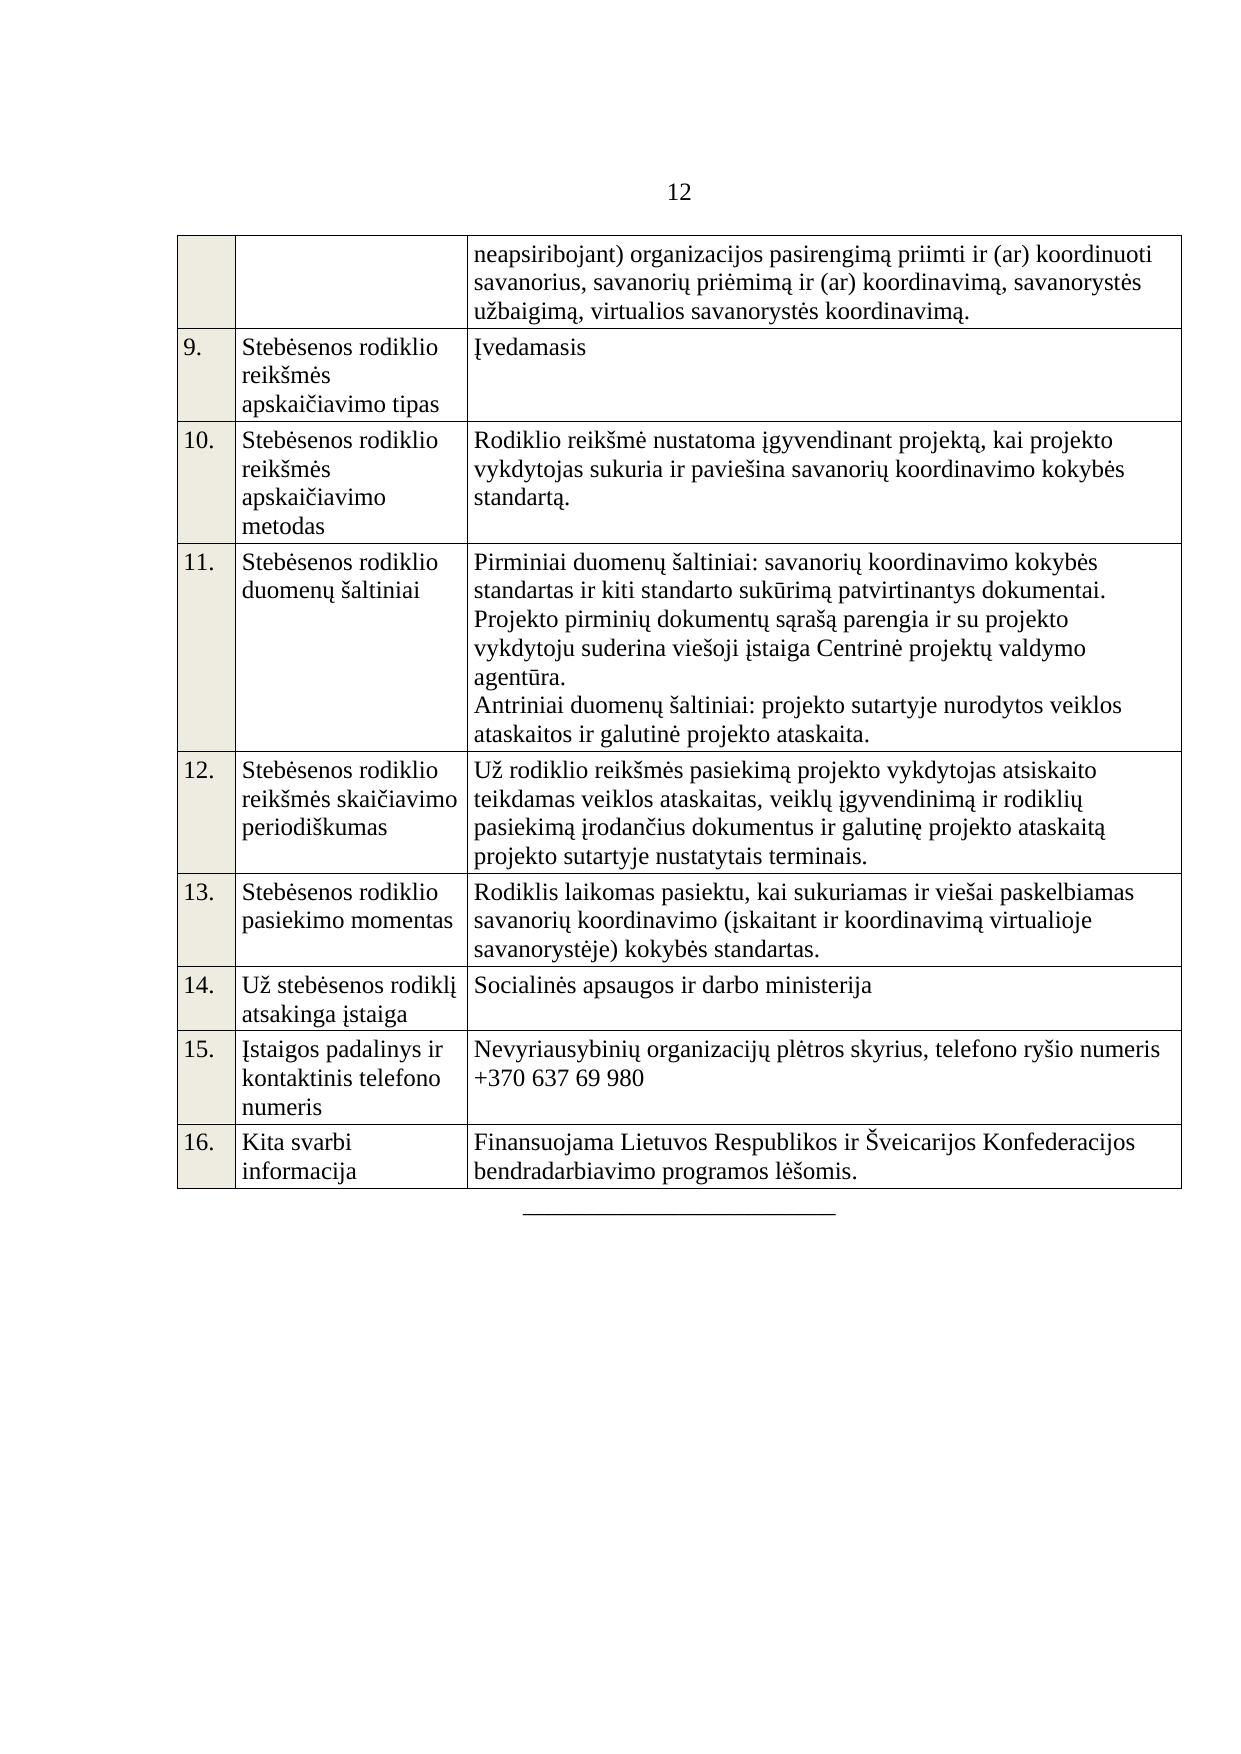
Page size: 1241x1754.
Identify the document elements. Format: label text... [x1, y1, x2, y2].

table_cell Stebėsenos rodiklio pasiekimo momentas [236, 874, 467, 966]
table_cell Socialinės apsaugos ir darbo ministerija [468, 967, 1181, 1030]
table_cell Už stebėsenos rodiklį atsakinga įstaiga [236, 967, 467, 1030]
table_cell Finansuojama Lietuvos Respublikos ir Šveicarijos Konfederacijos bendradarbiavimo programos lėšomis. [468, 1125, 1181, 1188]
table_cell Stebėsenos rodiklio reikšmės skaičiavimo periodiškumas [236, 752, 467, 873]
table_cell Stebėsenos rodiklio duomenų šaltiniai [236, 544, 467, 751]
table_cell Nevyriausybinių organizacijų plėtros skyrius, telefono ryšio numeris +370 637 69 980 [468, 1031, 1181, 1123]
table_cell 14. [178, 967, 235, 1030]
table_cell 15. [178, 1031, 235, 1123]
table_cell Stebėsenos rodiklio reikšmės apskaičiavimo metodas [236, 422, 467, 543]
table_cell Įstaigos padalinys ir kontaktinis telefono numeris [236, 1031, 467, 1123]
table_cell 10. [178, 422, 235, 543]
table_cell 9. [178, 329, 235, 421]
table_cell Įvedamasis [468, 329, 1181, 421]
table_cell Rodiklio reikšmė nustatoma įgyvendinant projektą, kai projekto vykdytojas sukuria ir paviešina savanorių koordinavimo kokybės standartą. [468, 422, 1181, 543]
table_cell Už rodiklio reikšmės pasiekimą projekto vykdytojas atsiskaito teikdamas veiklos ataskaitas, veiklų įgyvendinimą ir rodiklių pasiekimą įrodančius dokumentus ir galutinę projekto ataskaitą projekto sutartyje nustatytais terminais. [468, 752, 1181, 873]
table_cell Stebėsenos rodiklio reikšmės apskaičiavimo tipas [236, 329, 467, 421]
table_cell 11. [178, 544, 235, 751]
table_cell [236, 236, 467, 328]
table_cell neapsiribojant) organizacijos pasirengimą priimti ir (ar) koordinuoti savanorius, savanorių priėmimą ir (ar) koordinavimą, savanorystės užbaigimą, virtualios savanorystės koordinavimą. [468, 236, 1181, 328]
table_cell Kita svarbi informacija [236, 1125, 467, 1188]
table_cell [178, 236, 235, 328]
table_cell 13. [178, 874, 235, 966]
text _________________________ [177, 1189, 1181, 1218]
table_cell Pirminiai duomenų šaltiniai: savanorių koordinavimo kokybės standartas ir kiti standarto sukūrimą patvirtinantys dokumentai. Projekto pirminių dokumentų sąrašą parengia ir su projekto vykdytoju suderina viešoji įstaiga Centrinė projektų valdymo agentūra. Antriniai duomenų šaltiniai: projekto sutartyje nurodytos veiklos ataskaitos ir galutinė projekto ataskaita. [468, 544, 1181, 751]
table_cell Rodiklis laikomas pasiektu, kai sukuriamas ir viešai paskelbiamas savanorių koordinavimo (įskaitant ir koordinavimą virtualioje savanorystėje) kokybės standartas. [468, 874, 1181, 966]
table_cell 12. [178, 752, 235, 873]
table_cell 16. [178, 1125, 235, 1188]
